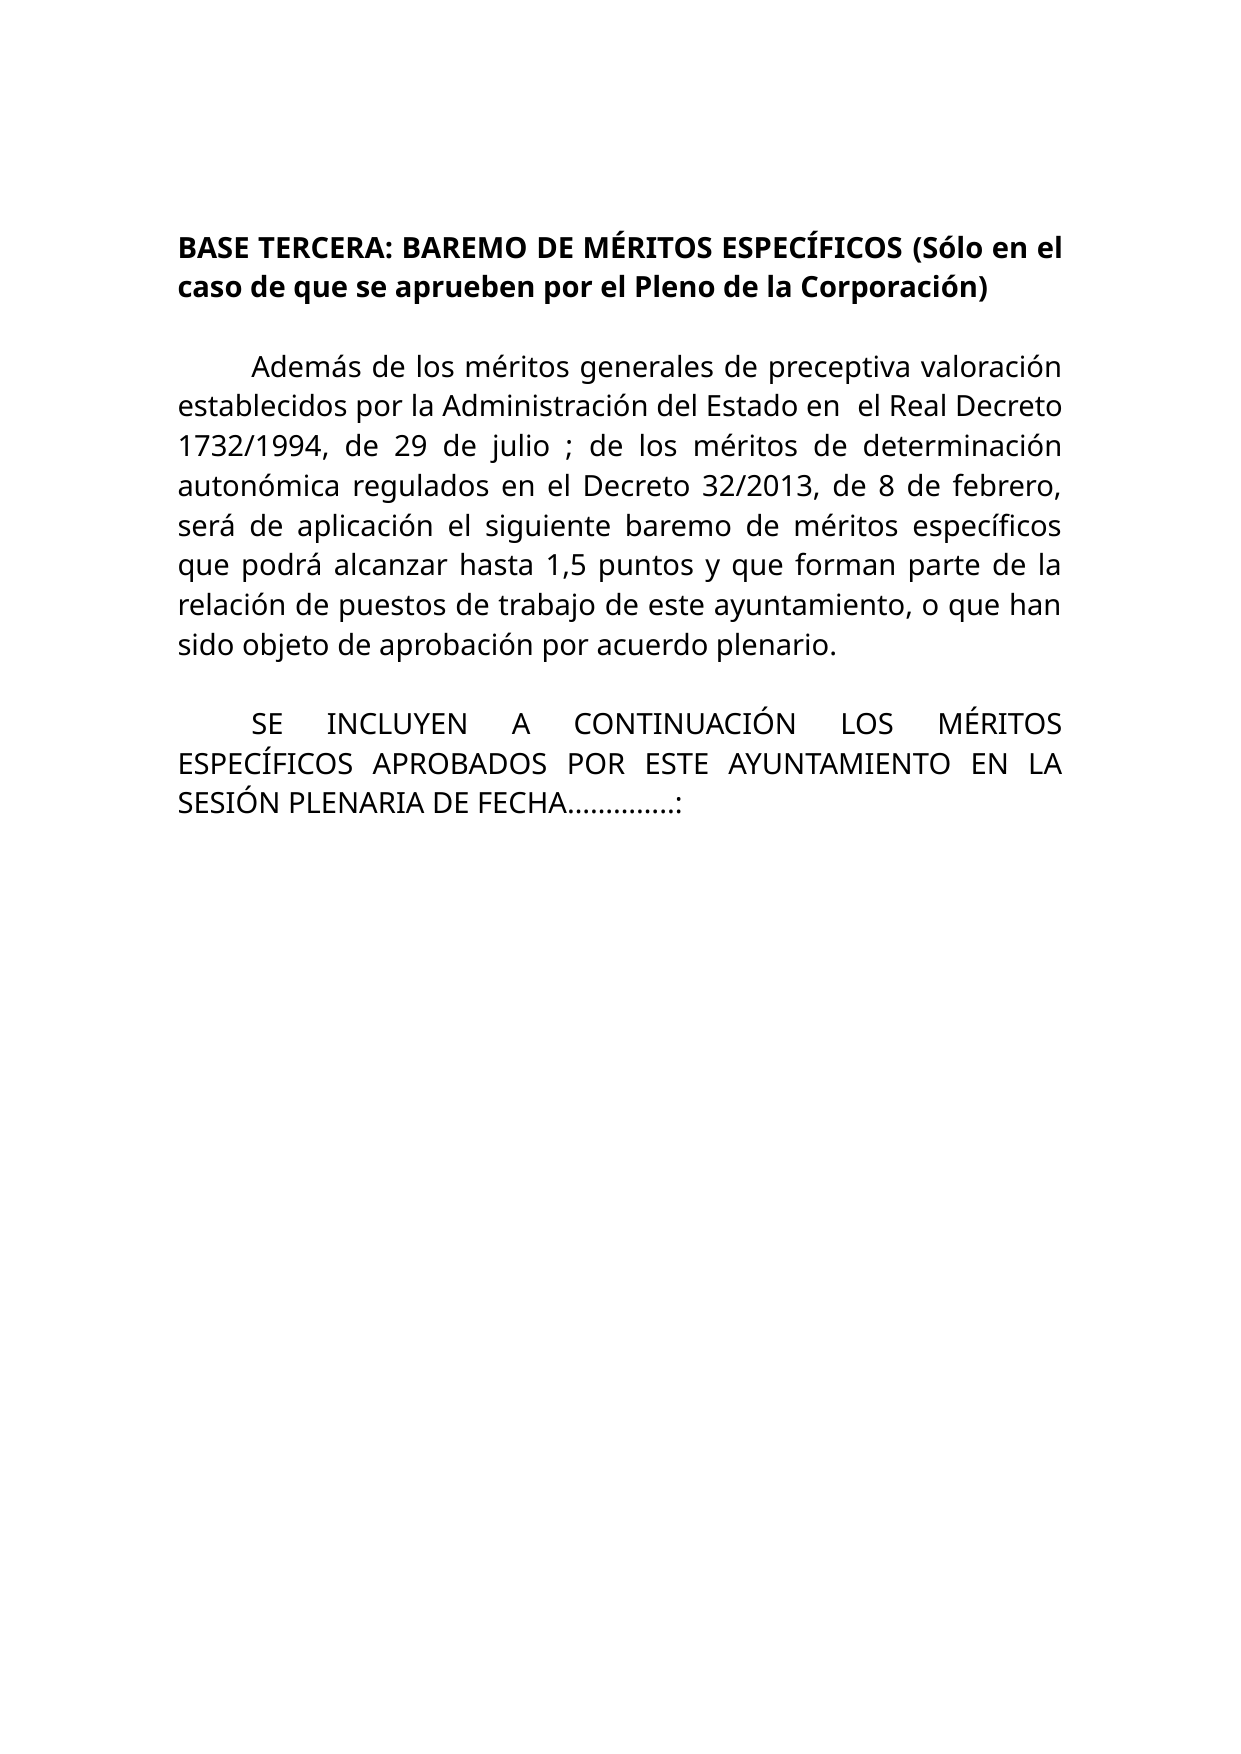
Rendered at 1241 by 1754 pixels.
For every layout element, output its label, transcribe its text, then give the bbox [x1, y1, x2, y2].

text Además de los méritos generales de preceptiva valoración establecidos por la Administración del Estado en el Real Decreto 1732/1994, de 29 de julio ; de los méritos de determinación autonómica regulados en el Decreto 32/2013, de 8 de febrero, será de aplicación el siguiente baremo de méritos específicos que podrá alcanzar hasta 1,5 puntos y que forman parte de la relación de puestos de trabajo de este ayuntamiento, o que han sido objeto de aprobación por acuerdo plenario. [177, 346, 1063, 663]
text SE INCLUYEN A CONTINUACIÓN LOS MÉRITOS ESPECÍFICOS APROBADOS POR ESTE AYUNTAMIENTO EN LA SESIÓN PLENARIA DE FECHA…………..: [177, 703, 1063, 822]
text BASE TERCERA: BAREMO DE MÉRITOS ESPECÍFICOS (Sólo en el caso de que se aprueben por el Pleno de la Corporación) [177, 227, 1063, 306]
